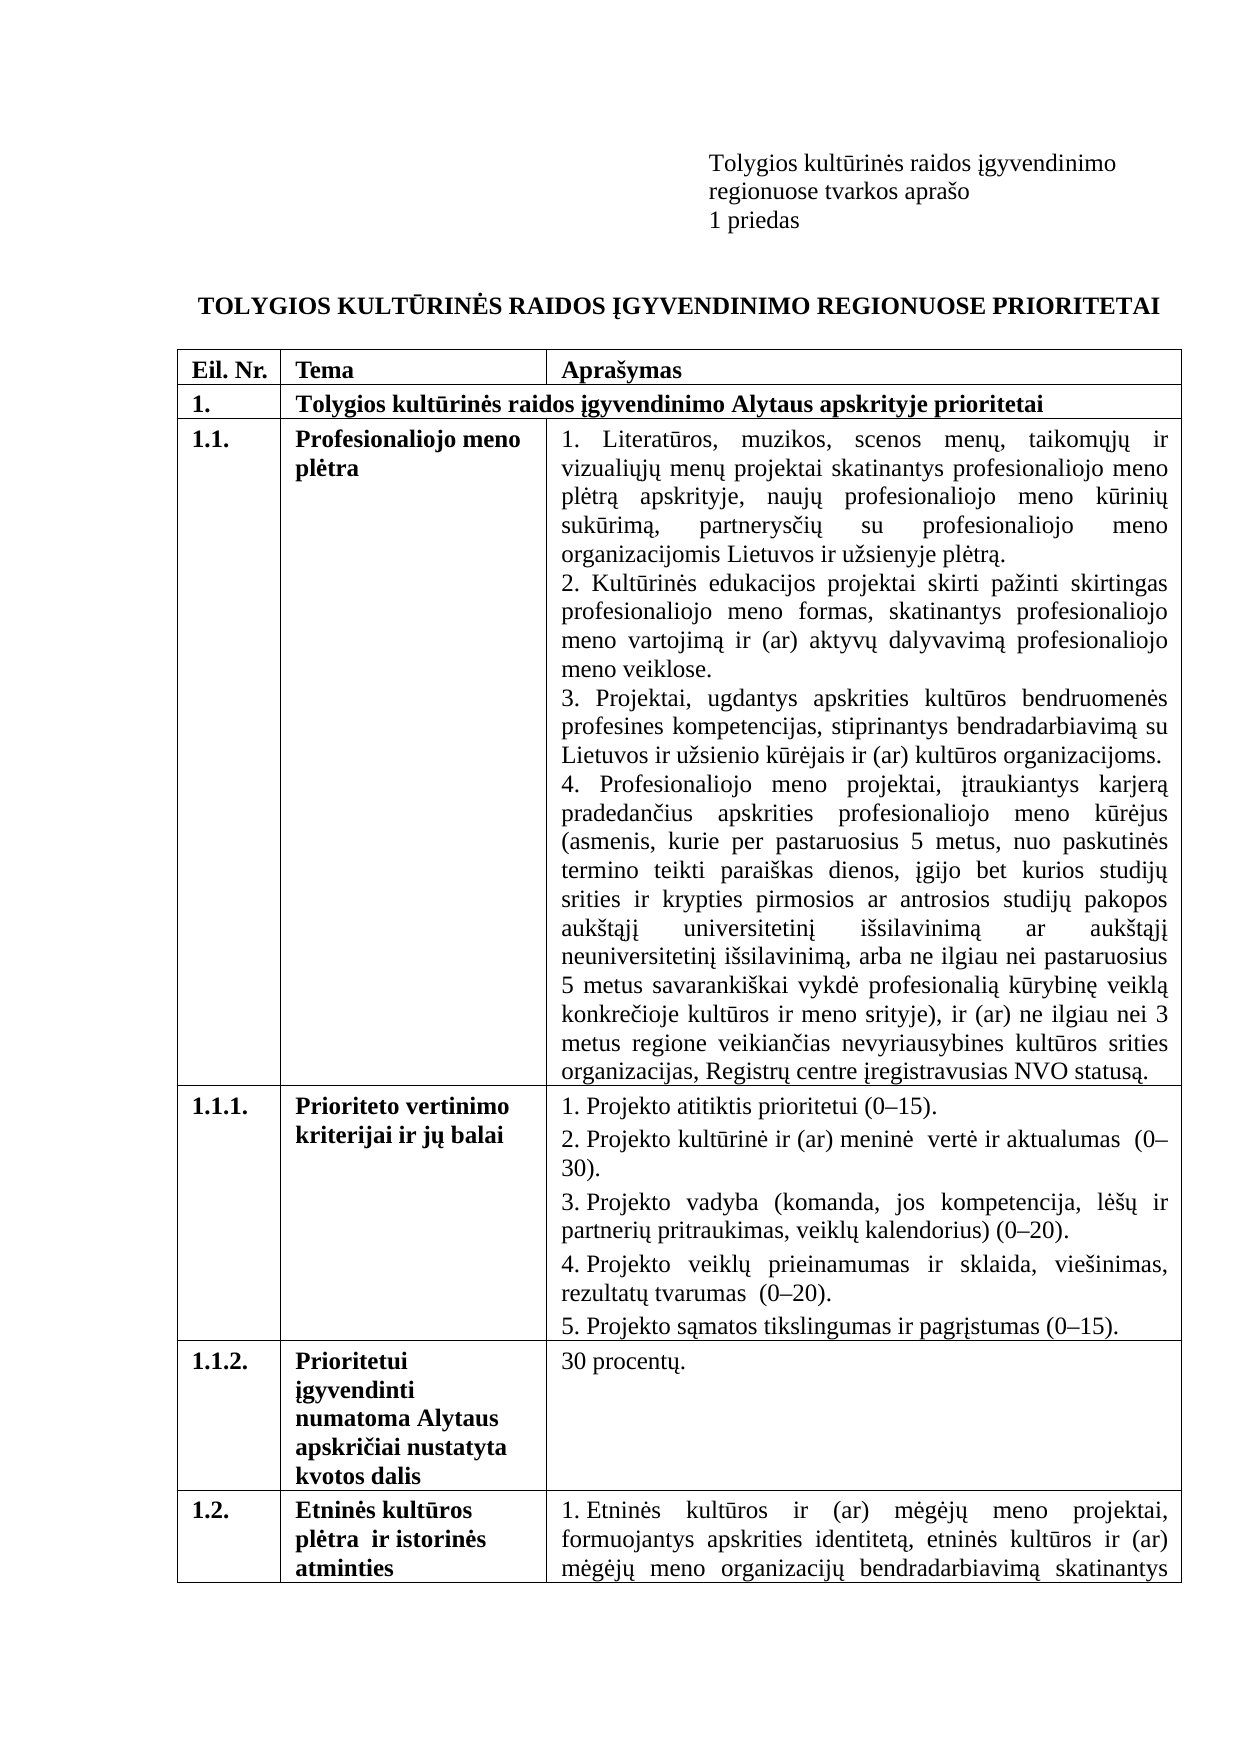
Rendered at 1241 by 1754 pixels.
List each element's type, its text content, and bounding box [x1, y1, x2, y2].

text regionuose tvarkos aprašo [709, 176, 1181, 205]
table_cell 1.2. [178, 1491, 280, 1582]
table_cell 1. Projekto atitiktis prioritetui (0–15). 2. Projekto kultūrinė ir (ar) meninė vertė ir aktualumas (0–30). 3. Projekto vadyba (komanda, jos kompetencija, lėšų ir partnerių pritraukimas, veiklų kalendorius) (0–20). 4. Projekto veiklų prieinamumas ir sklaida, viešinimas, rezultatų tvarumas (0–20). 5. Projekto sąmatos tikslingumas ir pagrįstumas (0–15). [547, 1086, 1181, 1340]
table_cell Etninės kultūros plėtra ir istorinės atminties [281, 1491, 546, 1582]
table_cell Prioriteto vertinimo kriterijai ir jų balai [281, 1086, 546, 1340]
table_cell 1.1. [178, 419, 280, 1085]
table_cell 30 procentų. [547, 1341, 1181, 1490]
table_cell Profesionaliojo meno plėtra [281, 419, 546, 1085]
table_header Tema [281, 350, 546, 383]
table_cell 1. Etninės kultūros ir (ar) mėgėjų meno projektai, formuojantys apskrities identitetą, etninės kultūros ir (ar) mėgėjų meno organizacijų bendradarbiavimą skatinantys [547, 1491, 1181, 1582]
text TOLYGIOS KULTŪRINĖS RAIDOS ĮGYVENDINIMO REGIONUOSE PRIORITETAI [177, 291, 1181, 320]
table_cell Tolygios kultūrinės raidos įgyvendinimo Alytaus apskrityje prioritetai [281, 385, 1181, 418]
table_cell 1. [178, 385, 280, 418]
table_cell 1. Literatūros, muzikos, scenos menų, taikomųjų ir vizualiųjų menų projektai skatinantys profesionaliojo meno plėtrą apskrityje, naujų profesionaliojo meno kūrinių sukūrimą, partnerysčių su profesionaliojo meno organizacijomis Lietuvos ir užsienyje plėtrą. 2. Kultūrinės edukacijos projektai skirti pažinti skirtingas profesionaliojo meno formas, skatinantys profesionaliojo meno vartojimą ir (ar) aktyvų dalyvavimą profesionaliojo meno veiklose. 3. Projektai, ugdantys apskrities kultūros bendruomenės profesines kompetencijas, stiprinantys bendradarbiavimą su Lietuvos ir užsienio kūrėjais ir (ar) kultūros organizacijoms. 4. Profesionaliojo meno projektai, įtraukiantys karjerą pradedančius apskrities profesionaliojo meno kūrėjus (asmenis, kurie per pastaruosius 5 metus, nuo paskutinės termino teikti paraiškas dienos, įgijo bet kurios studijų srities ir krypties pirmosios ar antrosios studijų pakopos aukštąjį universitetinį išsilavinimą ar aukštąjį neuniversitetinį išsilavinimą, arba ne ilgiau nei pastaruosius 5 metus savarankiškai vykdė profesionalią kūrybinę veiklą konkrečioje kultūros ir meno srityje), ir (ar) ne ilgiau nei 3 metus regione veikiančias nevyriausybines kultūros srities organizacijas, Registrų centre įregistravusias NVO statusą. [547, 419, 1181, 1085]
table_header Eil. Nr. [178, 350, 280, 383]
table_header Aprašymas [547, 350, 1181, 383]
table_cell 1.1.2. [178, 1341, 280, 1490]
table_cell Prioritetui įgyvendinti numatoma Alytaus apskričiai nustatyta kvotos dalis [281, 1341, 546, 1490]
table_cell 1.1.1. [178, 1086, 280, 1340]
text Tolygios kultūrinės raidos įgyvendinimo [709, 148, 1181, 176]
text 1 priedas [709, 205, 1181, 234]
